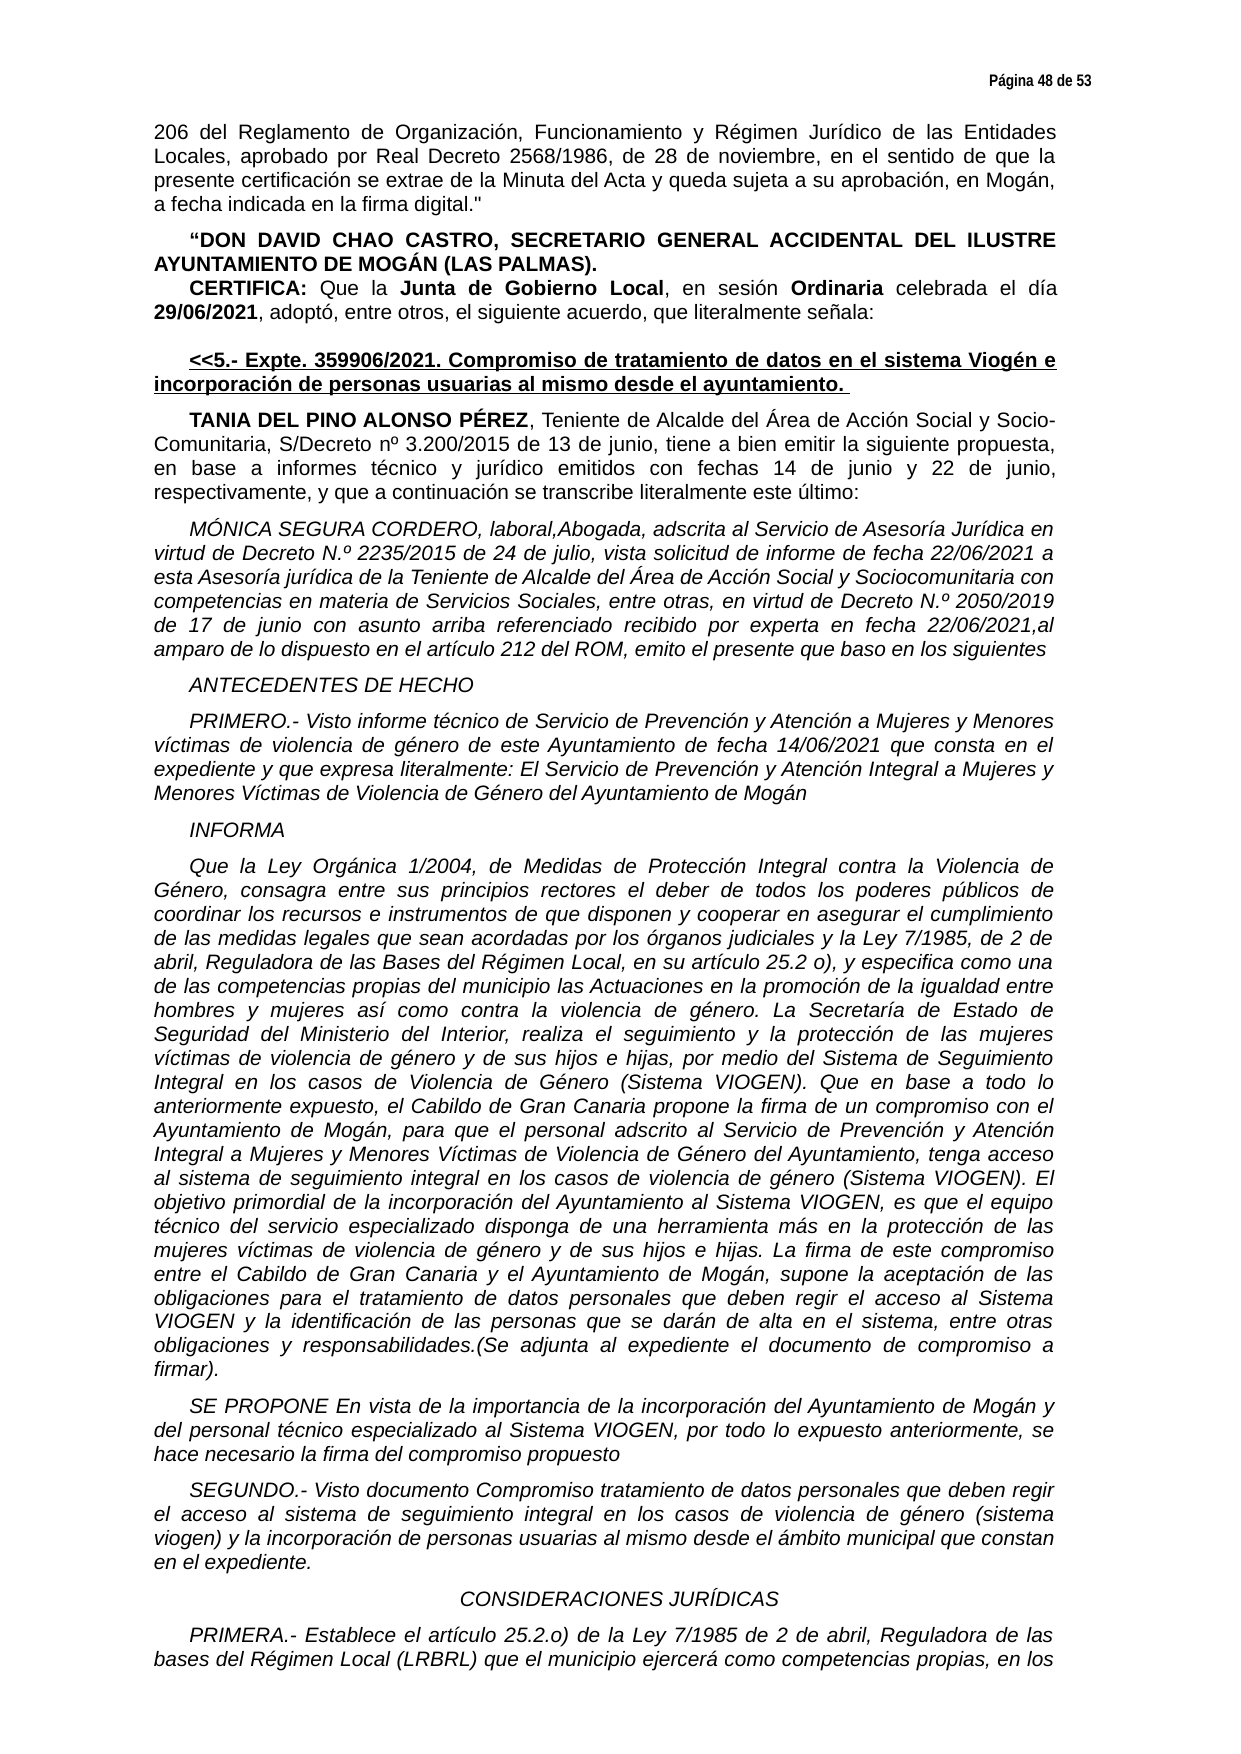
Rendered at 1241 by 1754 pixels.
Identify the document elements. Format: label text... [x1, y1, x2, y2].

text CERTIFICA: Que la Junta de Gobierno Local, en sesión Ordinaria celebrada el día 29/06/2021, adoptó, entre otros, el siguiente acuerdo, que literalmente señala: [154, 276, 1057, 324]
text INFORMA [154, 818, 1057, 842]
text MÓNICA SEGURA CORDERO, laboral,Abogada, adscrita al Servicio de Asesoría Jurídica en virtud de Decreto N.º 2235/2015 de 24 de julio, vista solicitud de informe de fecha 22/06/2021 a esta Asesoría jurídica de la Teniente de Alcalde del Área de Acción Social y Sociocomunitaria con competencias en materia de Servicios Sociales, entre otras, en virtud de Decreto N.º 2050/2019 de 17 de junio con asunto arriba referenciado recibido por experta en fecha 22/06/2021,al amparo de lo dispuesto en el artículo 212 del ROM, emito el presente que baso en los siguientes [154, 517, 1057, 660]
text PRIMERO.- Visto informe técnico de Servicio de Prevención y Atención a Mujeres y Menores víctimas de violencia de género de este Ayuntamiento de fecha 14/06/2021 que consta en el expediente y que expresa literalmente: El Servicio de Prevención y Atención Integral a Mujeres y Menores Víctimas de Violencia de Género del Ayuntamiento de Mogán [154, 709, 1057, 805]
text <<5.- Expte. 359906/2021. Compromiso de tratamiento de datos en el sistema Viogén e incorporación de personas usuarias al mismo desde el ayuntamiento. [154, 348, 1057, 396]
text CONSIDERACIONES JURÍDICAS [154, 1586, 1057, 1610]
text TANIA DEL PINO ALONSO PÉREZ, Teniente de Alcalde del Área de Acción Social y Socio-Comunitaria, S/Decreto nº 3.200/2015 de 13 de junio, tiene a bien emitir la siguiente propuesta, en base a informes técnico y jurídico emitidos con fechas 14 de junio y 22 de junio, respectivamente, y que a continuación se transcribe literalmente este último: [154, 408, 1057, 504]
text Que la Ley Orgánica 1/2004, de Medidas de Protección Integral contra la Violencia de Género, consagra entre sus principios rectores el deber de todos los poderes públicos de coordinar los recursos e instrumentos de que disponen y cooperar en asegurar el cumplimiento de las medidas legales que sean acordadas por los órganos judiciales y la Ley 7/1985, de 2 de abril, Reguladora de las Bases del Régimen Local, en su artículo 25.2 o), y especifica como una de las competencias propias del municipio las Actuaciones en la promoción de la igualdad entre hombres y mujeres así como contra la violencia de género. La Secretaría de Estado de Seguridad del Ministerio del Interior, realiza el seguimiento y la protección de las mujeres víctimas de violencia de género y de sus hijos e hijas, por medio del Sistema de Seguimiento Integral en los casos de Violencia de Género (Sistema VIOGEN). Que en base a todo lo anteriormente expuesto, el Cabildo de Gran Canaria propone la firma de un compromiso con el Ayuntamiento de Mogán, para que el personal adscrito al Servicio de Prevención y Atención Integral a Mujeres y Menores Víctimas de Violencia de Género del Ayuntamiento, tenga acceso al sistema de seguimiento integral en los casos de violencia de género (Sistema VIOGEN). El objetivo primordial de la incorporación del Ayuntamiento al Sistema VIOGEN, es que el equipo técnico del servicio especializado disponga de una herramienta más en la protección de las mujeres víctimas de violencia de género y de sus hijos e hijas. La firma de este compromiso entre el Cabildo de Gran Canaria y el Ayuntamiento de Mogán, supone la aceptación de las obligaciones para el tratamiento de datos personales que deben regir el acceso al Sistema VIOGEN y la identificación de las personas que se darán de alta en el sistema, entre otras obligaciones y responsabilidades.(Se adjunta al expediente el documento de compromiso a firmar). [154, 854, 1057, 1381]
text SEGUNDO.- Visto documento Compromiso tratamiento de datos personales que deben regir el acceso al sistema de seguimiento integral en los casos de violencia de género (sistema viogen) y la incorporación de personas usuarias al mismo desde el ámbito municipal que constan en el expediente. [154, 1478, 1057, 1574]
text “DON DAVID CHAO CASTRO, SECRETARIO GENERAL ACCIDENTAL DEL ILUSTRE AYUNTAMIENTO DE MOGÁN (LAS PALMAS). [154, 228, 1057, 276]
text SE PROPONE En vista de la importancia de la incorporación del Ayuntamiento de Mogán y del personal técnico especializado al Sistema VIOGEN, por todo lo expuesto anteriormente, se hace necesario la firma del compromiso propuesto [154, 1394, 1057, 1466]
text PRIMERA.- Establece el artículo 25.2.o) de la Ley 7/1985 de 2 de abril, Reguladora de las bases del Régimen Local (LRBRL) que el municipio ejercerá como competencias propias, en los [154, 1623, 1057, 1671]
text ANTECEDENTES DE HECHO [154, 673, 1057, 697]
text 206 del Reglamento de Organización, Funcionamiento y Régimen Jurídico de las Entidades Locales, aprobado por Real Decreto 2568/1986, de 28 de noviembre, en el sentido de que la presente certificación se extrae de la Minuta del Acta y queda sujeta a su aprobación, en Mogán, a fecha indicada en la firma digital." [154, 120, 1057, 216]
